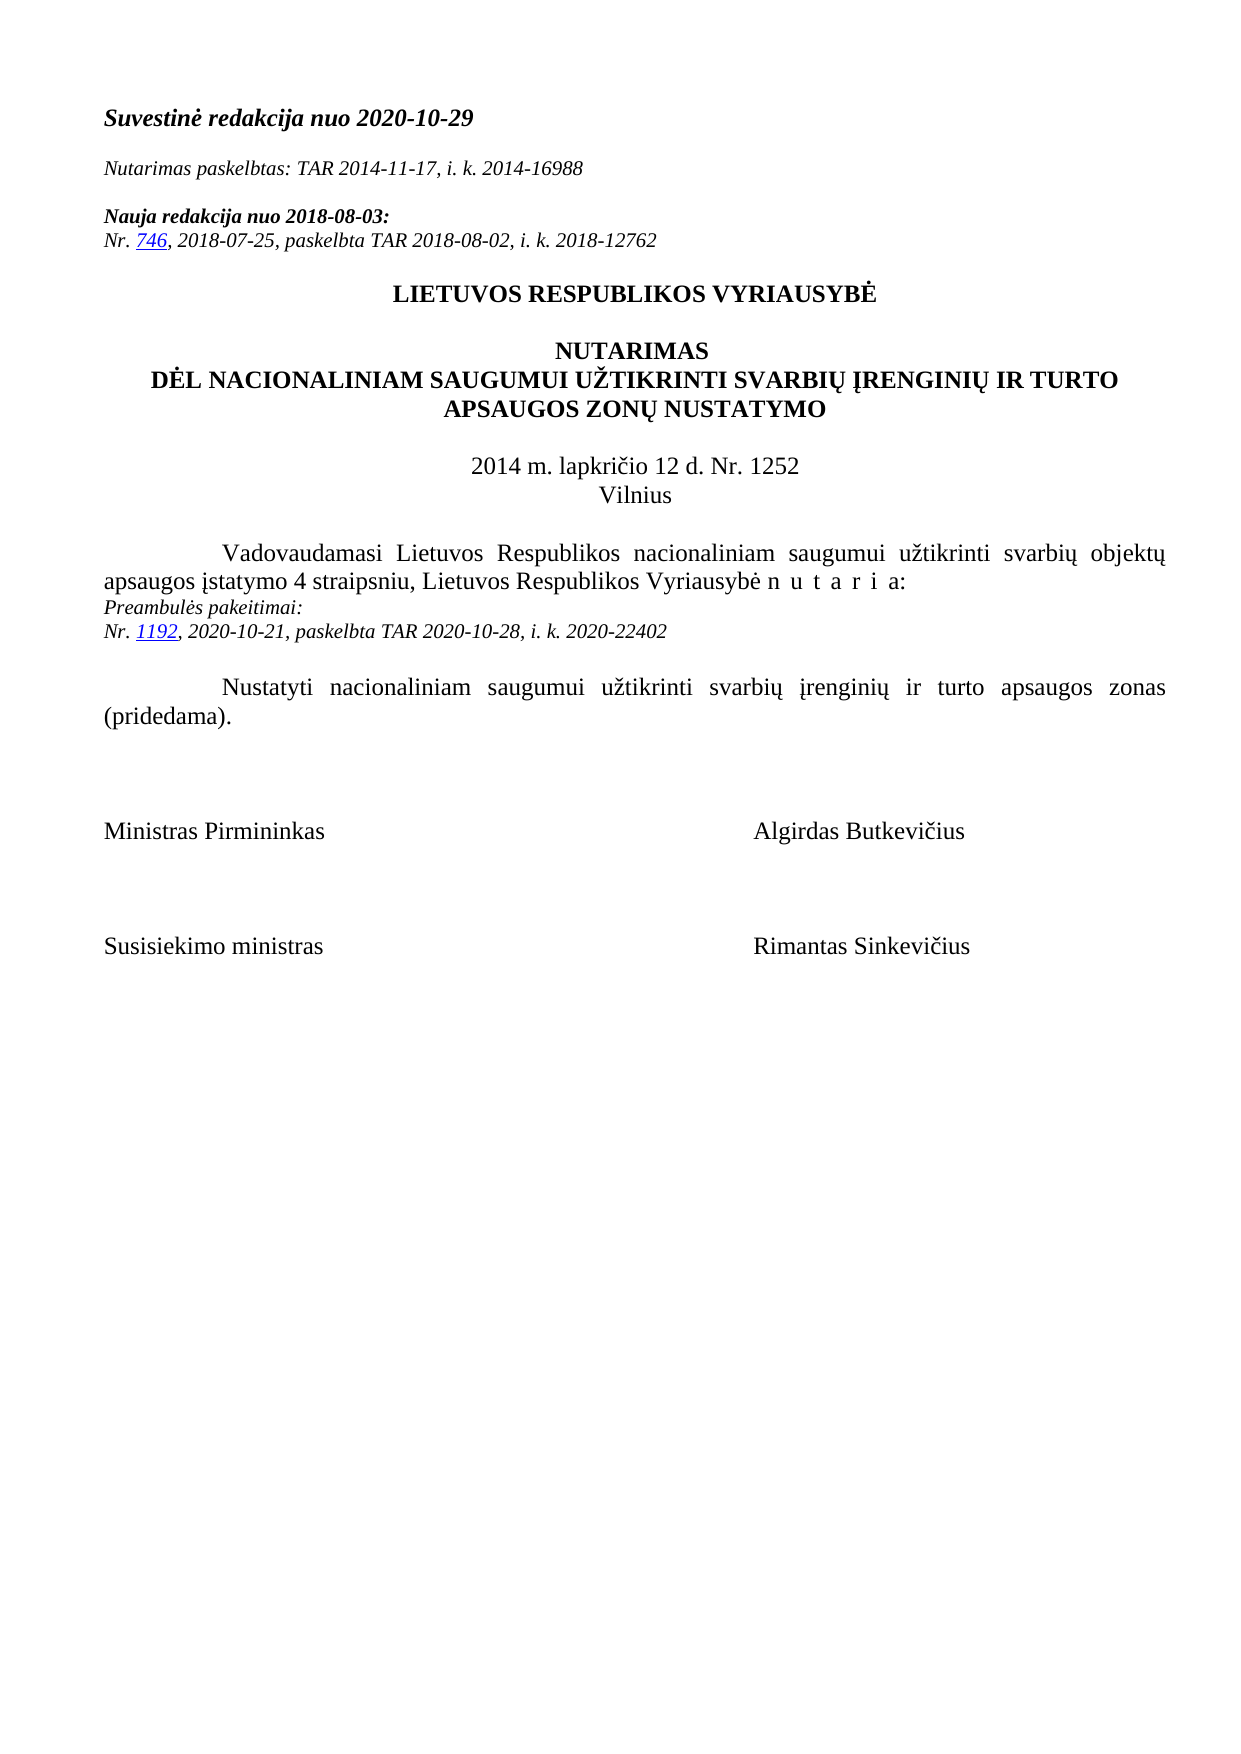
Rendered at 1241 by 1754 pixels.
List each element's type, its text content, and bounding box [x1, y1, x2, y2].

text Vadovaudamasi Lietuvos Respublikos nacionaliniam saugumui užtikrinti svarbių objektų apsaugos įstatymo 4 straipsniu, Lietuvos Respublikos Vyriausybė nutaria: [103, 538, 1167, 595]
text DĖL NACIONALINIAM SAUGUMUI UŽTIKRINTI SVARBIŲ ĮRENGINIŲ IR TURTO APSAUGOS ZONŲ NUSTATYMO [103, 365, 1167, 423]
text Nauja redakcija nuo 2018-08-03: [103, 204, 1167, 228]
text LIETUVOS RESPUBLIKOS VYRIAUSYBĖ [103, 279, 1167, 308]
text Susisiekimo ministras Rimantas Sinkevičius [103, 931, 1167, 959]
text Ministras Pirmininkas Algirdas Butkevičius [103, 816, 1167, 844]
text Nutarimas paskelbtas: TAR 2014-11-17, i. k. 2014-16988 [103, 156, 1167, 180]
text Preambulės pakeitimai: [103, 595, 1167, 619]
text Nustatyti nacionaliniam saugumui užtikrinti svarbių įrenginių ir turto apsaugos zonas (pridedama). [103, 672, 1167, 729]
text Nr. 746, 2018-07-25, paskelbta TAR 2018-08-02, i. k. 2018-12762 [103, 228, 1167, 252]
text NUTARIMAS [103, 336, 1167, 365]
text Vilnius [103, 480, 1167, 509]
text Suvestinė redakcija nuo 2020-10-29 [103, 103, 1167, 132]
text Nr. 1192, 2020-10-21, paskelbta TAR 2020-10-28, i. k. 2020-22402 [103, 619, 1167, 643]
text 2014 m. lapkričio 12 d. Nr. 1252 [103, 451, 1167, 480]
